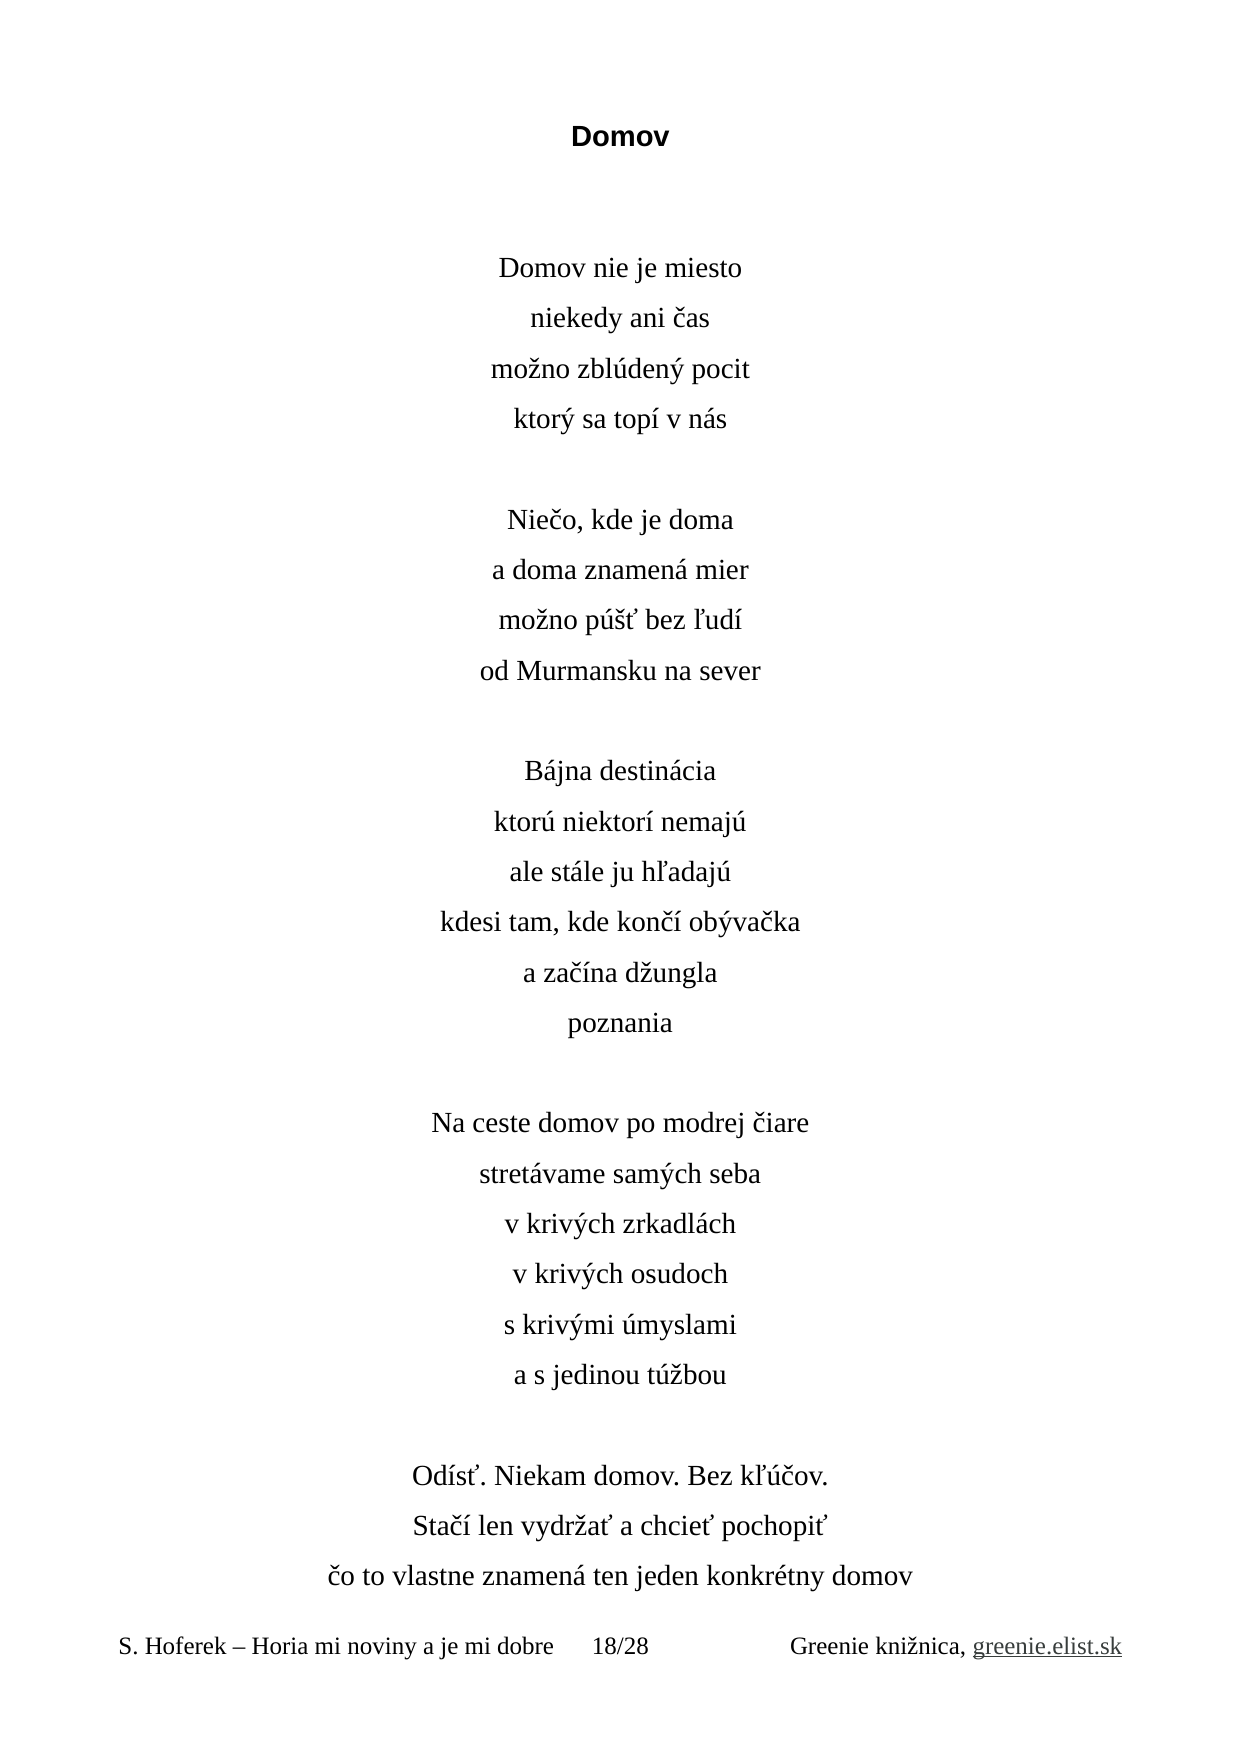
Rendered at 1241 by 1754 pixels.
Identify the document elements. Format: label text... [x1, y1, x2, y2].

text Domov nie je miesto niekedy ani čas možno zblúdený pocit ktorý sa topí v nás Niečo, kde je doma a doma znamená mier možno púšť bez ľudí od Murmansku na sever Bájna destinácia ktorú niektorí nemajú ale stále ju hľadajú kdesi tam, kde končí obývačka a začína džungla poznania Na ceste domov po modrej čiare stretávame samých seba v krivých zrkadlách v krivých osudoch s krivými úmyslami a s jedinou túžbou Odísť. Niekam domov. Bez kľúčov. Stačí len vydržať a chcieť pochopiť čo to vlastne znamená ten jeden konkrétny domov [106, 250, 1134, 1592]
subtitle Domov [106, 119, 1134, 153]
